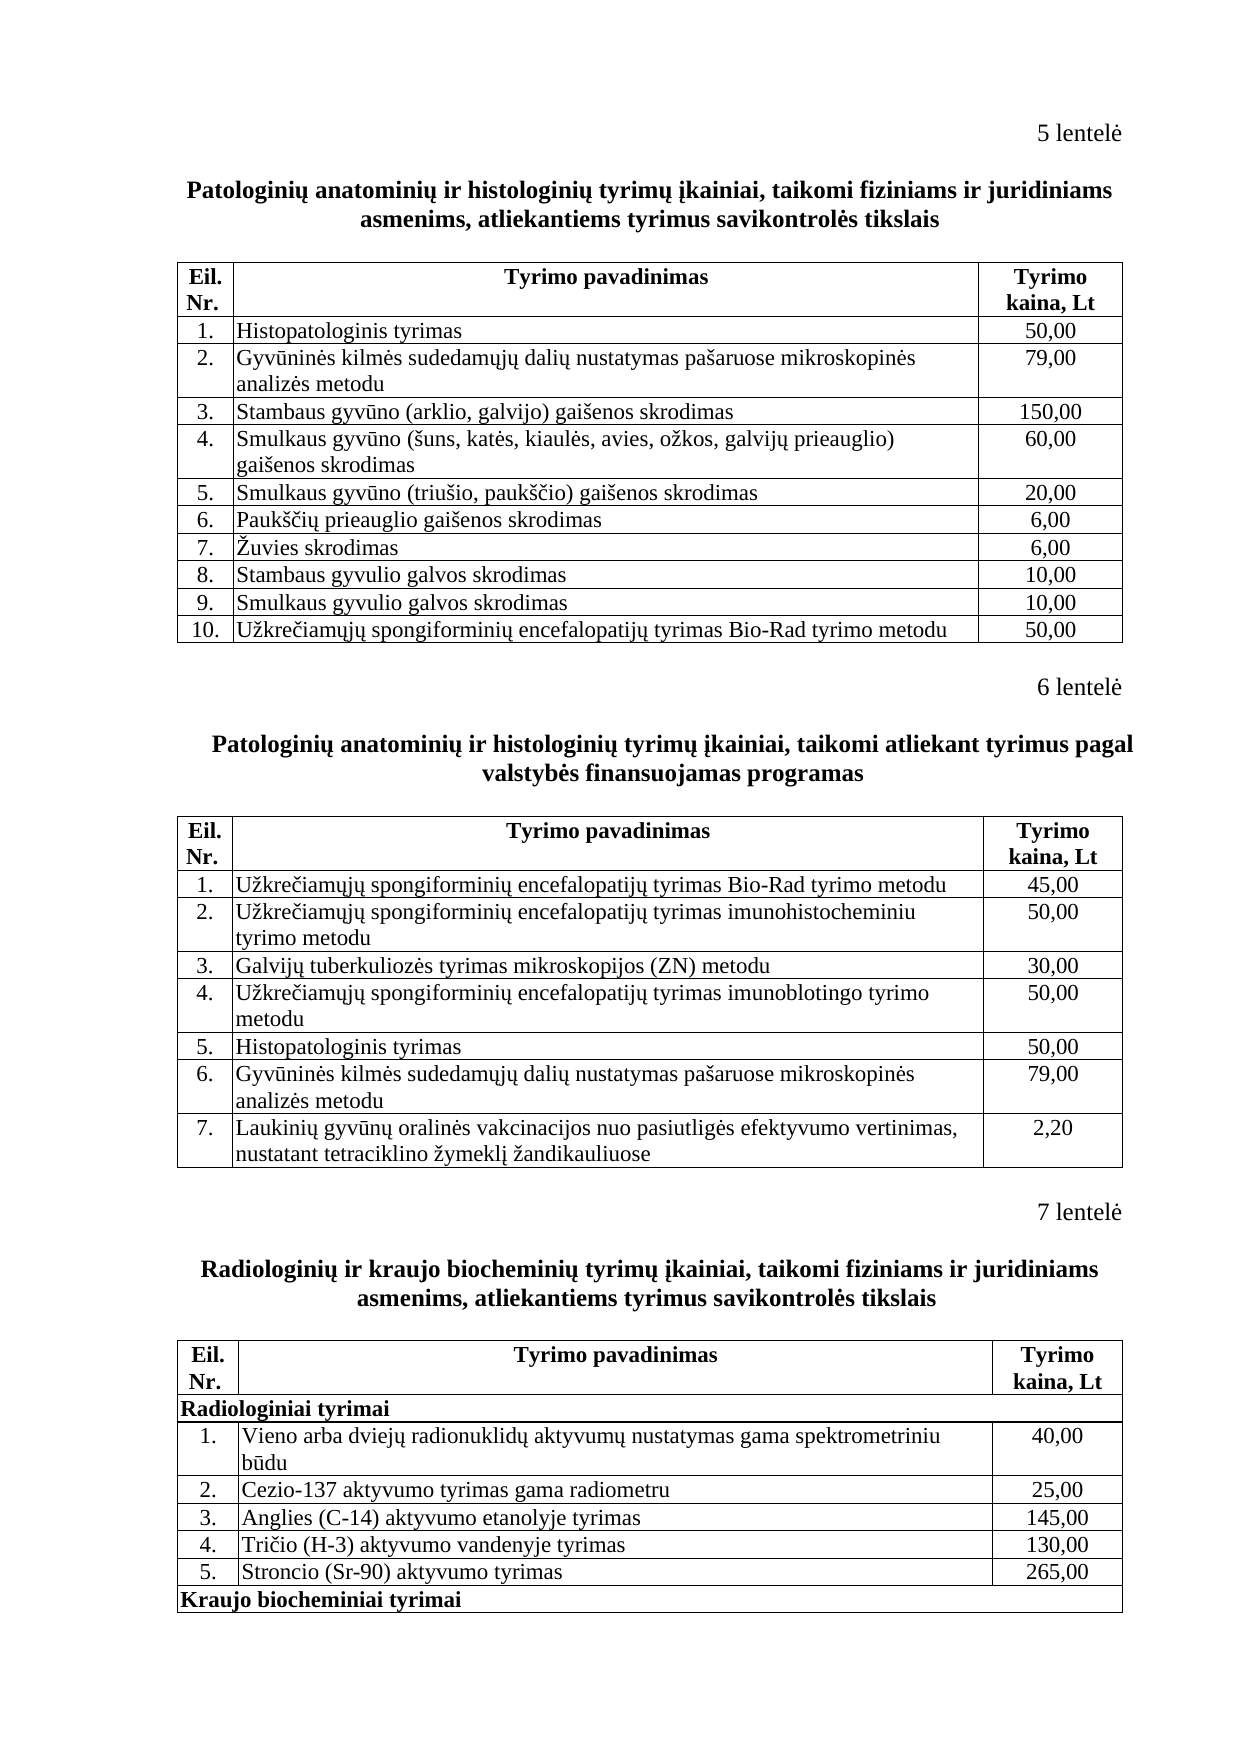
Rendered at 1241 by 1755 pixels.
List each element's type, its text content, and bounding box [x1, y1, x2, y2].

table_cell Anglies (C-14) aktyvumo etanolyje tyrimas [239, 1504, 992, 1530]
table_cell 8. [178, 561, 233, 587]
table_cell 30,00 [984, 952, 1122, 978]
table_cell Smulkaus gyvūno (šuns, katės, kiaulės, avies, ožkos, galvijų prieauglio) gaišenos skrodimas [234, 425, 978, 478]
table_cell Užkrečiamųjų spongiforminių encefalopatijų tyrimas imunoblotingo tyrimo metodu [233, 979, 983, 1032]
table_cell 50,00 [984, 898, 1122, 951]
table_cell 150,00 [979, 398, 1122, 424]
table_cell 50,00 [984, 979, 1122, 1032]
table_cell 3. [178, 398, 233, 424]
text Patologinių anatominių ir histologinių tyrimų įkainiai, taikomi atliekant tyrimus pagal valstybės finansuojamas programas [177, 729, 1168, 787]
table_cell 50,00 [979, 616, 1122, 642]
table_cell Užkrečiamųjų spongiforminių encefalopatijų tyrimas imunohistocheminiu tyrimo metodu [233, 898, 983, 951]
table_cell 6,00 [979, 506, 1122, 533]
table_header Eil. Nr. [178, 1341, 238, 1394]
table_cell 5. [178, 1559, 238, 1585]
table_cell 79,00 [984, 1060, 1122, 1113]
table_cell 3. [178, 1504, 238, 1530]
table_cell Radiologiniai tyrimai [178, 1395, 1122, 1421]
table_header Tyrimo kaina, Lt [984, 817, 1122, 869]
table_cell Gyvūninės kilmės sudedamųjų dalių nustatymas pašaruose mikroskopinės analizės metodu [234, 344, 978, 397]
table_cell 7. [178, 1114, 232, 1167]
table_header Eil. Nr. [178, 817, 232, 869]
table_header Tyrimo pavadinimas [233, 817, 983, 869]
table_cell Užkrečiamųjų spongiforminių encefalopatijų tyrimas Bio-Rad tyrimo metodu [234, 616, 978, 642]
table_header Eil. Nr. [178, 263, 233, 316]
table_cell 40,00 [993, 1423, 1122, 1475]
table_cell 145,00 [993, 1504, 1122, 1530]
table_cell 5. [178, 479, 233, 505]
table_cell 4. [178, 1531, 238, 1557]
table_cell 50,00 [984, 1033, 1122, 1059]
table_cell Stambaus gyvulio galvos skrodimas [234, 561, 978, 587]
text 6 lentelė [177, 672, 1122, 701]
table_cell 2. [178, 1476, 238, 1503]
table_cell 10. [178, 616, 233, 642]
table_cell Žuvies skrodimas [234, 534, 978, 560]
table_cell 60,00 [979, 425, 1122, 478]
table_cell 6. [178, 1060, 232, 1113]
table_cell Galvijų tuberkuliozės tyrimas mikroskopijos (ZN) metodu [233, 952, 983, 978]
table_cell 4. [178, 979, 232, 1032]
table_cell Smulkaus gyvūno (triušio, paukščio) gaišenos skrodimas [234, 479, 978, 505]
table_cell 20,00 [979, 479, 1122, 505]
table_cell 6. [178, 506, 233, 533]
table_cell 1. [178, 1423, 238, 1475]
text 5 lentelė [177, 118, 1122, 147]
table_cell 2,20 [984, 1114, 1122, 1167]
table_cell Tričio (H-3) aktyvumo vandenyje tyrimas [239, 1531, 992, 1557]
table_header Tyrimo kaina, Lt [993, 1341, 1122, 1394]
table_cell Cezio-137 aktyvumo tyrimas gama radiometru [239, 1476, 992, 1503]
table_cell 3. [178, 952, 232, 978]
table_cell 10,00 [979, 561, 1122, 587]
table_cell Vieno arba dviejų radionuklidų aktyvumų nustatymas gama spektrometriniu būdu [239, 1423, 992, 1475]
text Patologinių anatominių ir histologinių tyrimų įkainiai, taikomi fiziniams ir juridiniams asmenims, atliekantiems tyrimus savikontrolės tikslais [177, 176, 1122, 233]
table_cell 5. [178, 1033, 232, 1059]
table_cell 6,00 [979, 534, 1122, 560]
text Radiologinių ir kraujo biocheminių tyrimų įkainiai, taikomi fiziniams ir juridiniams asmenims, atliekantiems tyrimus savikontrolės tikslais [177, 1254, 1122, 1312]
text 7 lentelė [177, 1197, 1122, 1225]
table_header Tyrimo pavadinimas [239, 1341, 992, 1394]
table_cell Gyvūninės kilmės sudedamųjų dalių nustatymas pašaruose mikroskopinės analizės metodu [233, 1060, 983, 1113]
table_cell Laukinių gyvūnų oralinės vakcinacijos nuo pasiutligės efektyvumo vertinimas, nustatant tetraciklino žymeklį žandikauliuose [233, 1114, 983, 1167]
table_cell Paukščių prieauglio gaišenos skrodimas [234, 506, 978, 533]
table_cell 1. [178, 871, 232, 897]
table_cell 265,00 [993, 1559, 1122, 1585]
table_cell Histopatologinis tyrimas [233, 1033, 983, 1059]
table_cell 2. [178, 344, 233, 397]
table_cell 79,00 [979, 344, 1122, 397]
table_cell 2. [178, 898, 232, 951]
table_cell 1. [178, 317, 233, 343]
table_cell Histopatologinis tyrimas [234, 317, 978, 343]
table_cell Užkrečiamųjų spongiforminių encefalopatijų tyrimas Bio-Rad tyrimo metodu [233, 871, 983, 897]
table_cell 7. [178, 534, 233, 560]
table_cell 9. [178, 589, 233, 615]
table_cell Stroncio (Sr-90) aktyvumo tyrimas [239, 1559, 992, 1585]
table_cell 10,00 [979, 589, 1122, 615]
table_cell 4. [178, 425, 233, 478]
table_cell Stambaus gyvūno (arklio, galvijo) gaišenos skrodimas [234, 398, 978, 424]
table_cell Smulkaus gyvulio galvos skrodimas [234, 589, 978, 615]
table_header Tyrimo pavadinimas [234, 263, 978, 316]
table_cell Kraujo biocheminiai tyrimai [178, 1586, 1122, 1612]
table_cell 25,00 [993, 1476, 1122, 1503]
table_cell 50,00 [979, 317, 1122, 343]
table_cell 45,00 [984, 871, 1122, 897]
table_cell 130,00 [993, 1531, 1122, 1557]
table_header Tyrimo kaina, Lt [979, 263, 1122, 316]
